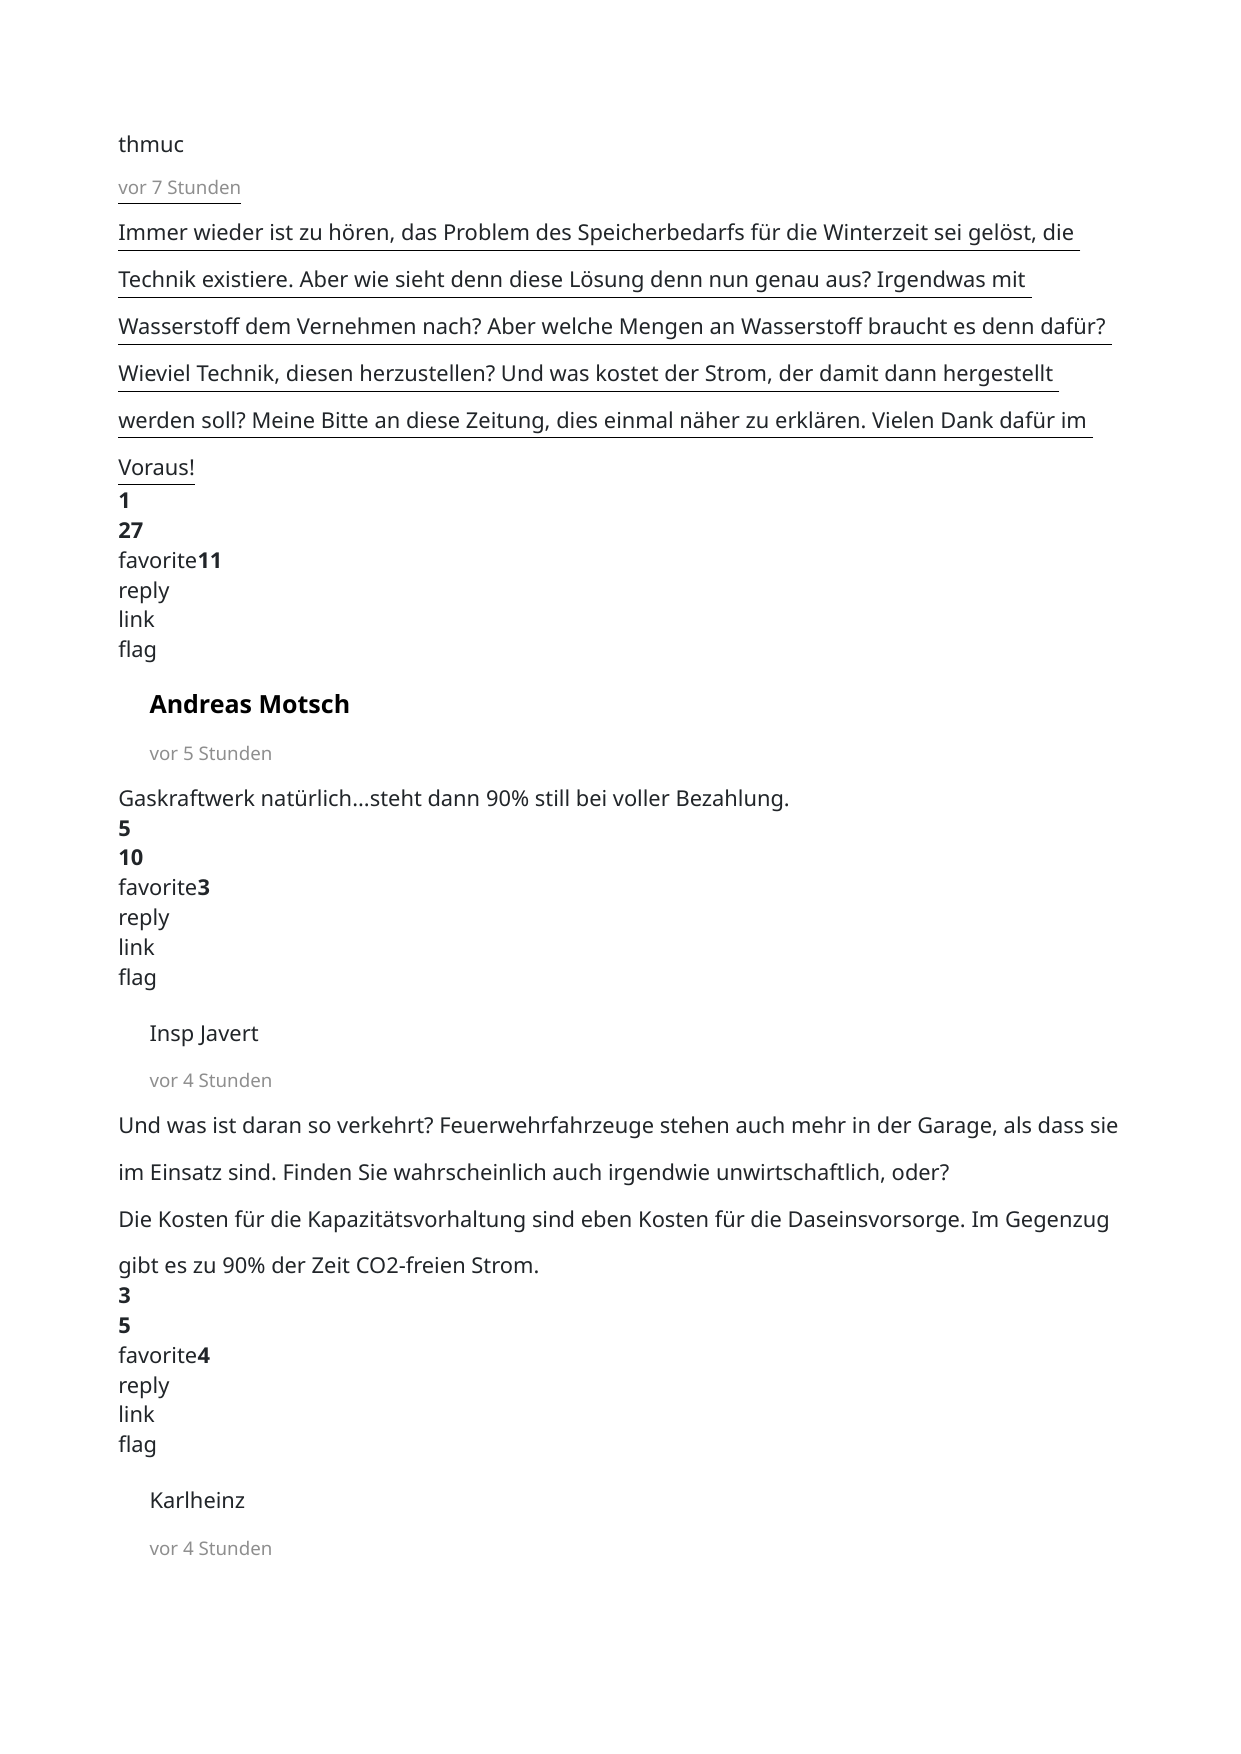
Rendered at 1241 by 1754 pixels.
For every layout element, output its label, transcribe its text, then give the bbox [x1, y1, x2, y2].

text favorite3 [118, 872, 1122, 902]
text flag [118, 1429, 1122, 1459]
text Gaskraftwerk natürlich...steht dann 90% still bei voller Bezahlung. [118, 766, 1122, 812]
text link [118, 932, 1122, 961]
text Immer wieder ist zu hören, das Problem des Speicherbedarfs für die Winterzeit sei gelöst, die Technik existiere. Aber wie sieht denn diese Lösung denn nun genau aus? Irgendwas mit Wasserstoff dem Vernehmen nach? Aber welche Mengen an Wasserstoff braucht es denn dafür? Wieviel Technik, diesen herzustellen? Und was kostet der Strom, der damit dann hergestellt werden soll? Meine Bitte an diese Zeitung, dies einmal näher zu erklären. Vielen Dank dafür im Voraus! [118, 204, 1122, 485]
text flag [118, 961, 1122, 991]
text favorite4 [118, 1340, 1122, 1370]
text vor 4 Stunden [149, 1531, 1122, 1561]
text reply [118, 575, 1122, 604]
text link [118, 1399, 1122, 1429]
text 1 [118, 485, 1122, 515]
text vor 5 Stunden [149, 736, 1122, 766]
text 3 [118, 1280, 1122, 1310]
text reply [118, 1370, 1122, 1399]
text favorite11 [118, 545, 1122, 575]
text 5 [118, 812, 1122, 842]
text 10 [118, 842, 1122, 872]
text flag [118, 634, 1122, 664]
text Insp Javert [149, 1007, 1114, 1047]
text 27 [118, 515, 1122, 545]
text thmuc [118, 118, 1114, 159]
text vor 4 Stunden [149, 1063, 1122, 1093]
text reply [118, 902, 1122, 932]
text vor 7 Stunden [118, 174, 1122, 204]
text Und was ist daran so verkehrt? Feuerwehrfahrzeuge stehen auch mehr in der Garage, als dass sie im Einsatz sind. Finden Sie wahrscheinlich auch irgendwie unwirtschaftlich, oder? Die Kosten für die Kapazitätsvorhaltung sind eben Kosten für die Daseinsvorsorge. Im Gegenzug gibt es zu 90% der Zeit CO2-freien Strom. [118, 1093, 1122, 1280]
text Andreas Motsch [149, 680, 1114, 720]
text link [118, 604, 1122, 634]
text 5 [118, 1310, 1122, 1340]
text Karlheinz [149, 1475, 1114, 1515]
